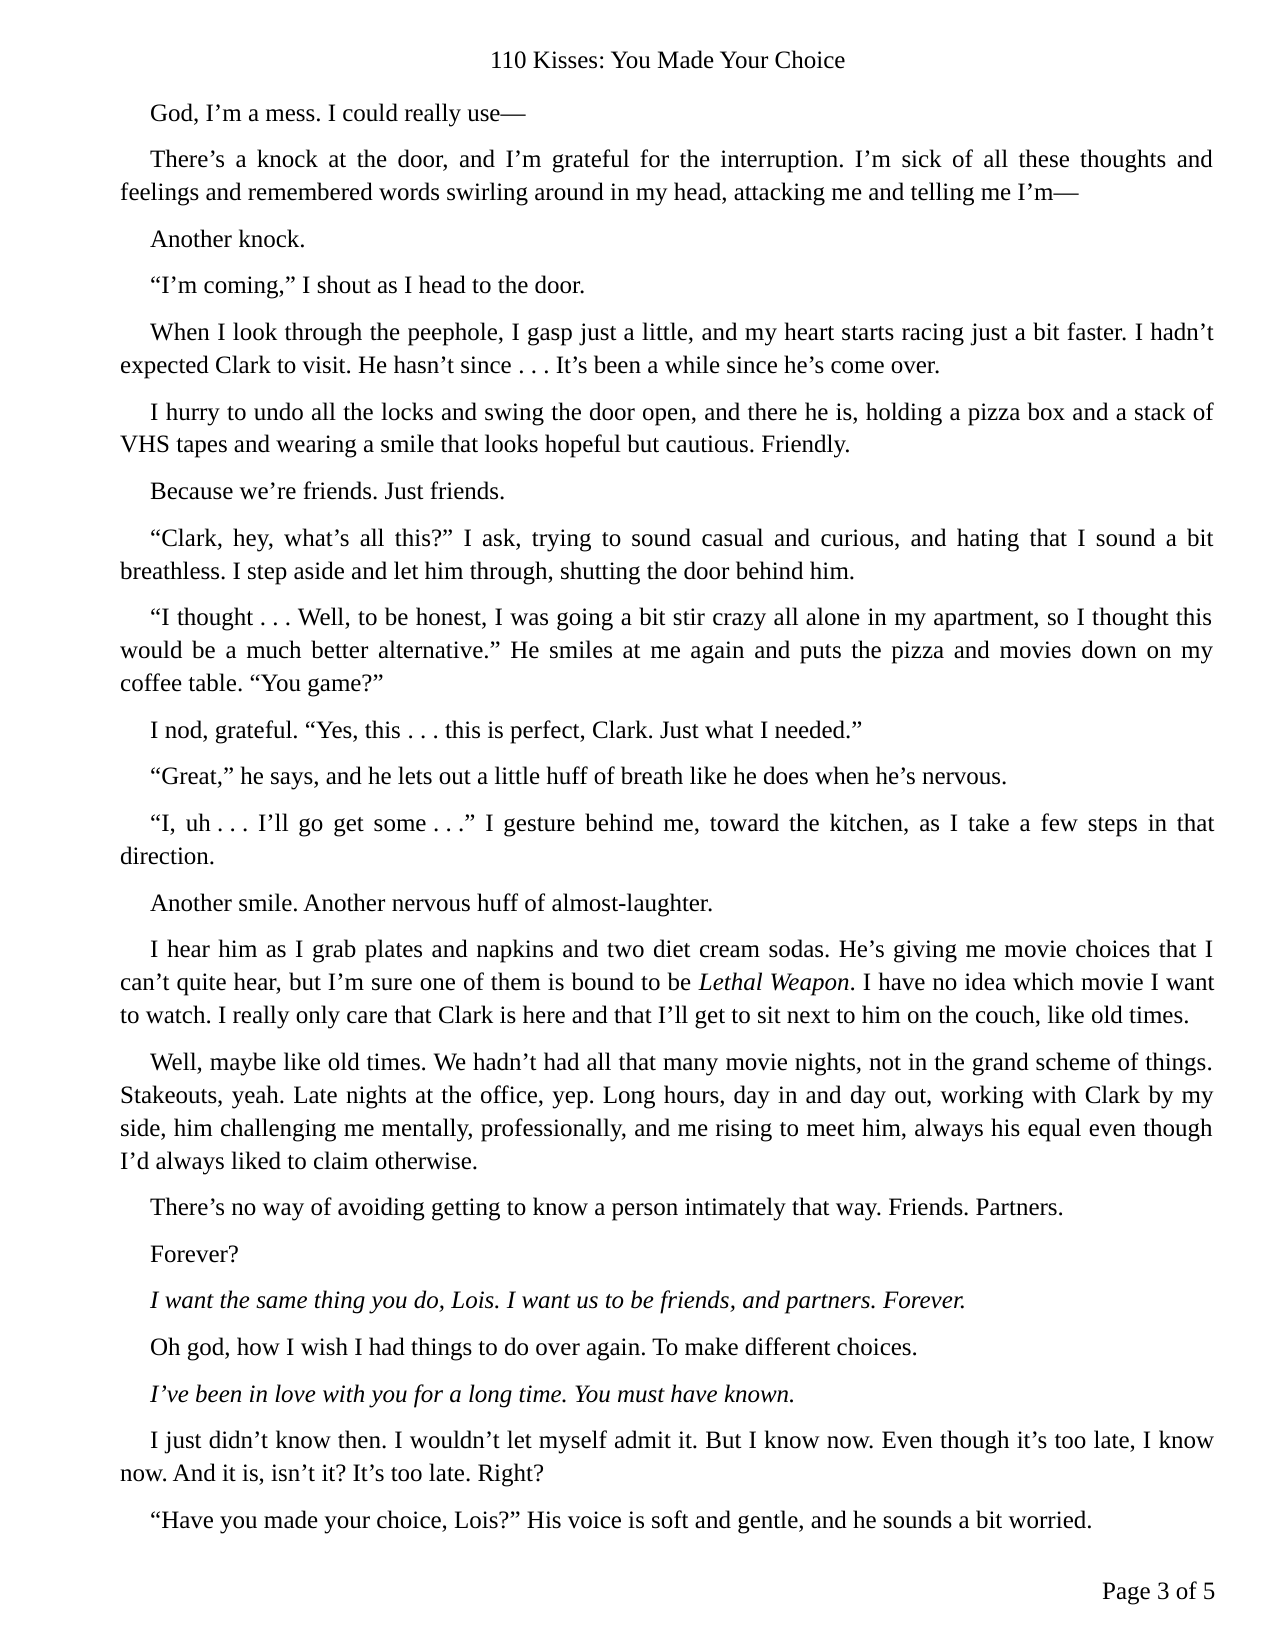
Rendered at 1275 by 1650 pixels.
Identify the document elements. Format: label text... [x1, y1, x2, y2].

text Well, maybe like old times. We hadn’t had all that many movie nights, not in the grand scheme of things. Stakeouts, yeah. Late nights at the office, yep. Long hours, day in and day out, working with Clark by my side, him challenging me mentally, professionally, and me rising to meet him, always his equal even though I’d always liked to claim otherwise. [120, 1047, 1215, 1174]
text I hear him as I grab plates and napkins and two diet cream sodas. He’s giving me movie choices that I can’t quite hear, but I’m sure one of them is bound to be Lethal Weapon. I have no idea which movie I want to watch. I really only care that Clark is here and that I’ll get to sit next to him on the couch, like old times. [120, 934, 1215, 1029]
text I nod, grateful. “Yes, this . . . this is perfect, Clark. Just what I needed.” [120, 715, 1215, 744]
text “I’m coming,” I shout as I head to the door. [120, 270, 1215, 299]
text “Clark, hey, what’s all this?” I ask, trying to sound casual and curious, and hating that I sound a bit breathless. I step aside and let him through, shutting the door behind him. [120, 523, 1215, 584]
text “Have you made your choice, Lois?” His voice is soft and gentle, and he sounds a bit worried. [120, 1505, 1215, 1533]
text “Great,” he says, and he lets out a little huff of breath like he does when he’s nervous. [120, 761, 1215, 790]
text “I, uh . . . I’ll go get some . . .” I gesture behind me, toward the kitchen, as I take a few steps in that direction. [120, 808, 1215, 870]
text Because we’re friends. Just friends. [120, 476, 1215, 505]
text I’ve been in love with you for a long time. You must have known. [120, 1379, 1215, 1407]
text When I look through the peephole, I gasp just a little, and my heart starts racing just a bit faster. I hadn’t expected Clark to visit. He hasn’t since . . . It’s been a while since he’s come over. [120, 317, 1215, 379]
text “I thought . . . Well, to be honest, I was going a bit stir crazy all alone in my apartment, so I thought this would be a much better alternative.” He smiles at me again and puts the pizza and movies down on my coffee table. “You game?” [120, 602, 1215, 697]
text There’s no way of avoiding getting to know a person intimately that way. Friends. Partners. [120, 1192, 1215, 1221]
text Forever? [120, 1239, 1215, 1268]
text Oh god, how I wish I had things to do over again. To make different choices. [120, 1332, 1215, 1361]
text I hurry to undo all the locks and swing the door open, and there he is, holding a pizza box and a stack of VHS tapes and wearing a smile that looks hopeful but cautious. Friendly. [120, 397, 1215, 458]
text Another knock. [120, 224, 1215, 253]
text Another smile. Another nervous huff of almost-laughter. [120, 888, 1215, 916]
text God, I’m a mess. I could really use— [120, 98, 1215, 126]
text There’s a knock at the door, and I’m grateful for the interruption. I’m sick of all these thoughts and feelings and remembered words swirling around in my head, attacking me and telling me I’m— [120, 144, 1215, 206]
text I want the same thing you do, Lois. I want us to be friends, and partners. Forever. [120, 1286, 1215, 1314]
text I just didn’t know then. I wouldn’t let myself admit it. But I know now. Even though it’s too late, I know now. And it is, isn’t it? It’s too late. Right? [120, 1425, 1215, 1487]
